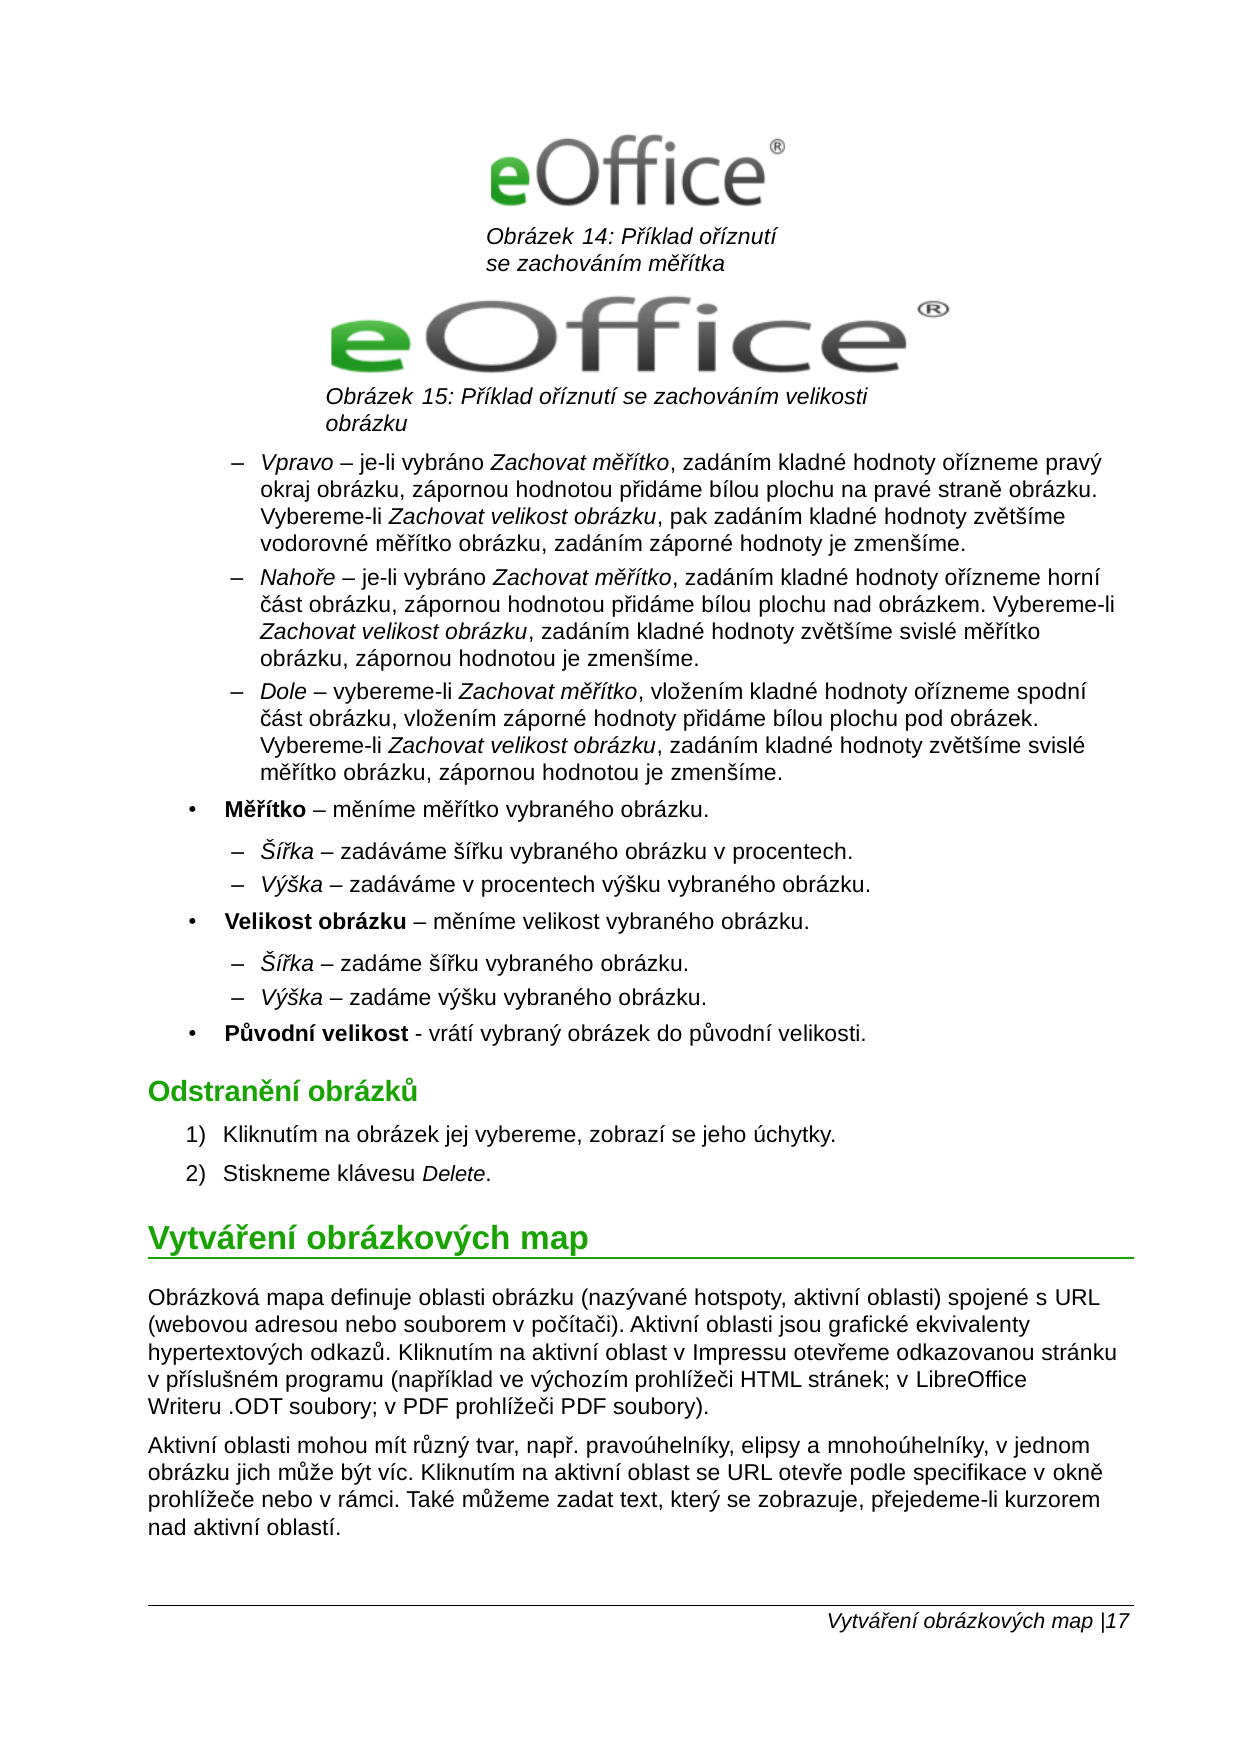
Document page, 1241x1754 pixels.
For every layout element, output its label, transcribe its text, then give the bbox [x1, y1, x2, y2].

text Aktivní oblasti mohou mít různý tvar, např. pravoúhelníky, elipsy a mnohoúhelníky, v jednom obrázku jich může být víc. Kliknutím na aktivní oblast se URL otevře podle specifikace v okně prohlížeče nebo v rámci. Také můžeme zadat text, který se zobrazuje, přejedeme-li kurzorem nad aktivní oblastí. [148, 1432, 1134, 1540]
list Stiskneme klávesu Delete. [206, 1160, 1134, 1187]
text Obrázek 15: Příklad oříznutí se zachováním velikosti obrázku [325, 383, 956, 436]
picture [325, 288, 957, 383]
picture [485, 118, 796, 223]
list Původní velikost - vrátí vybraný obrázek do původní velikosti. [185, 1016, 1134, 1049]
list Výška – zadáme výšku vybraného obrázku. [231, 983, 1134, 1010]
text Obrázek 14: Příklad oříznutí se zachováním měřítka [486, 223, 796, 276]
subtitle Odstranění obrázků [148, 1074, 1134, 1108]
subtitle Vytváření obrázkových map [148, 1218, 1134, 1257]
text Obrázková mapa definuje oblasti obrázku (nazývané hotspoty, aktivní oblasti) spojené s URL (webovou adresou nebo souborem v počítači). Aktivní oblasti jsou grafické ekvivalenty hypertextových odkazů. Kliknutím na aktivní oblast v Impressu otevřeme odkazovanou stránku v příslušném programu (například ve výchozím prohlížeči HTML stránek; v LibreOffice Writeru .ODT soubory; v PDF prohlížeči PDF soubory). [148, 1284, 1134, 1419]
list Kliknutím na obrázek jej vybereme, zobrazí se jeho úchytky. [206, 1120, 1134, 1147]
list Výška – zadáváme v procentech výšku vybraného obrázku. [231, 871, 1134, 898]
list Dole – vybereme-li Zachovat měřítko, vložením kladné hodnoty ořízneme spodní část obrázku, vložením záporné hodnoty přidáme bílou plochu pod obrázek. Vybereme-li Zachovat velikost obrázku, zadáním kladné hodnoty zvětšíme svislé měřítko obrázku, zápornou hodnotou je zmenšíme. [230, 677, 1134, 786]
list Vpravo – je-li vybráno Zachovat měřítko, zadáním kladné hodnoty ořízneme pravý okraj obrázku, zápornou hodnotou přidáme bílou plochu na pravé straně obrázku. Vybereme-li Zachovat velikost obrázku, pak zadáním kladné hodnoty zvětšíme vodorovné měřítko obrázku, zadáním záporné hodnoty je zmenšíme. [231, 448, 1134, 557]
list Nahoře – je-li vybráno Zachovat měřítko, zadáním kladné hodnoty ořízneme horní část obrázku, zápornou hodnotou přidáme bílou plochu nad obrázkem. Vybereme-li Zachovat velikost obrázku, zadáním kladné hodnoty zvětšíme svislé měřítko obrázku, zápornou hodnotou je zmenšíme. [230, 563, 1134, 671]
list Měřítko – měníme měřítko vybraného obrázku. [185, 792, 1134, 825]
list Šířka – zadáváme šířku vybraného obrázku v procentech. [231, 837, 1134, 864]
list Velikost obrázku – měníme velikost vybraného obrázku. [185, 904, 1134, 937]
list Šířka – zadáme šířku vybraného obrázku. [231, 949, 1134, 977]
